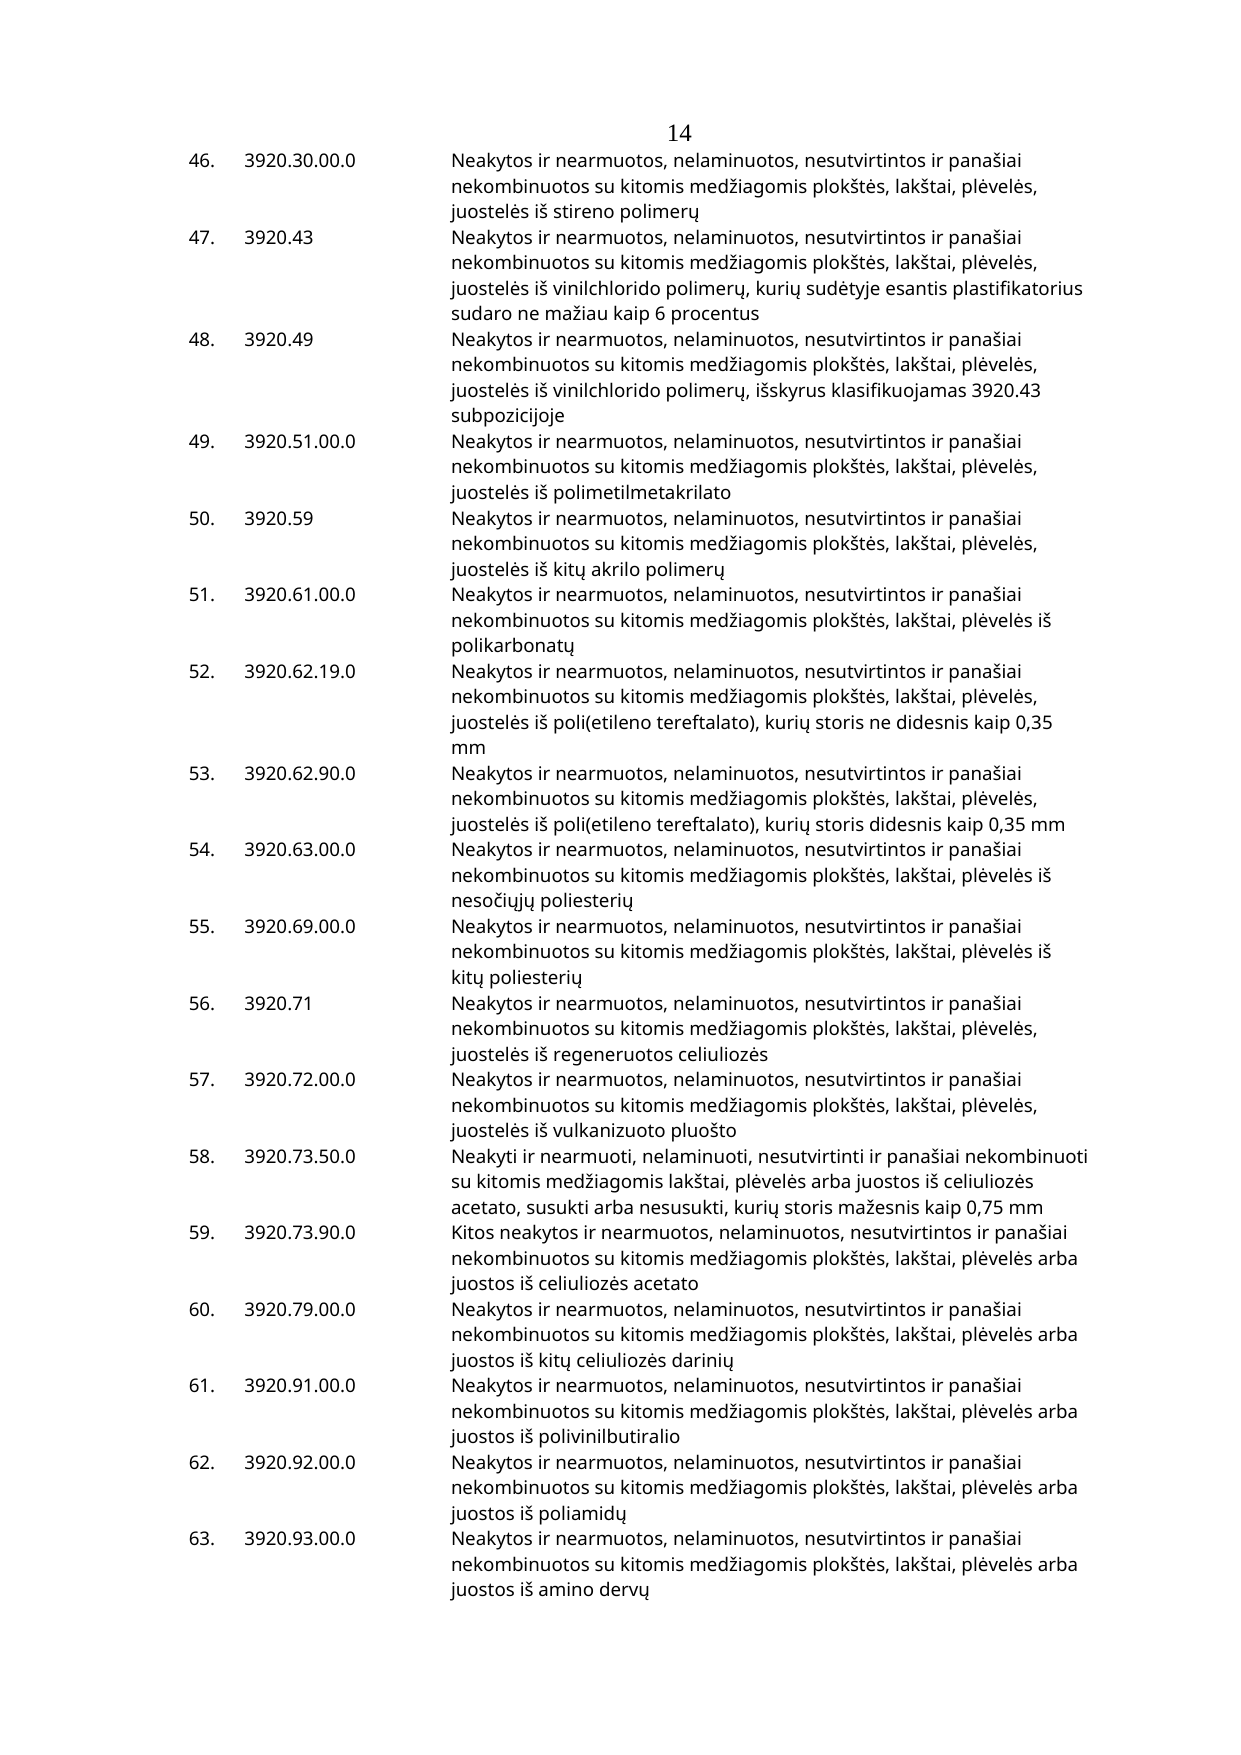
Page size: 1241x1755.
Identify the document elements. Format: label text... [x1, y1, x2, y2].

table_cell 49. [177, 428, 233, 505]
table_cell 52. [177, 658, 233, 760]
table_cell 58. [177, 1143, 233, 1219]
table_cell 3920.43 [233, 224, 439, 326]
table_cell Neakytos ir nearmuotos, nelaminuotos, nesutvirtintos ir panašiai nekombinuotos su kitomis medžiagomis plokštės, lakštai, plėvelės arba juostos iš kitų celiuliozės darinių [440, 1296, 1100, 1373]
table_cell 55. [177, 913, 233, 990]
table_cell 3920.62.90.0 [233, 760, 439, 837]
table_cell 3920.62.19.0 [233, 658, 439, 760]
table_cell 3920.49 [233, 326, 439, 428]
table_cell Kitos neakytos ir nearmuotos, nelaminuotos, nesutvirtintos ir panašiai nekombinuotos su kitomis medžiagomis plokštės, lakštai, plėvelės arba juostos iš celiuliozės acetato [440, 1220, 1100, 1296]
table_cell 54. [177, 837, 233, 913]
table_cell 3920.61.00.0 [233, 581, 439, 658]
table_cell 3920.30.00.0 [233, 148, 439, 224]
table_cell 3920.72.00.0 [233, 1066, 439, 1143]
table_cell 3920.51.00.0 [233, 428, 439, 505]
table_cell 3920.73.90.0 [233, 1220, 439, 1296]
table_cell 50. [177, 505, 233, 581]
table_cell 3920.73.50.0 [233, 1143, 439, 1219]
table_cell 3920.69.00.0 [233, 913, 439, 990]
table_cell 3920.63.00.0 [233, 837, 439, 913]
table_cell 57. [177, 1066, 233, 1143]
table_cell Neakytos ir nearmuotos, nelaminuotos, nesutvirtintos ir panašiai nekombinuotos su kitomis medžiagomis plokštės, lakštai, plėvelės arba juostos iš poliamidų [440, 1449, 1100, 1526]
table_cell Neakytos ir nearmuotos, nelaminuotos, nesutvirtintos ir panašiai nekombinuotos su kitomis medžiagomis plokštės, lakštai, plėvelės arba juostos iš polivinilbutiralio [440, 1373, 1100, 1449]
table_cell 46. [177, 148, 233, 224]
table_cell Neakytos ir nearmuotos, nelaminuotos, nesutvirtintos ir panašiai nekombinuotos su kitomis medžiagomis plokštės, lakštai, plėvelės, juostelės iš polimetilmetakrilato [440, 428, 1100, 505]
table_cell Neakytos ir nearmuotos, nelaminuotos, nesutvirtintos ir panašiai nekombinuotos su kitomis medžiagomis plokštės, lakštai, plėvelės iš polikarbonatų [440, 581, 1100, 658]
table_cell Neakytos ir nearmuotos, nelaminuotos, nesutvirtintos ir panašiai nekombinuotos su kitomis medžiagomis plokštės, lakštai, plėvelės arba juostos iš amino dervų [440, 1526, 1100, 1602]
table_cell Neakytos ir nearmuotos, nelaminuotos, nesutvirtintos ir panašiai nekombinuotos su kitomis medžiagomis plokštės, lakštai, plėvelės, juostelės iš vinilchlorido polimerų, išskyrus klasifikuojamas 3920.43 subpozicijoje [440, 326, 1100, 428]
table_cell Neakytos ir nearmuotos, nelaminuotos, nesutvirtintos ir panašiai nekombinuotos su kitomis medžiagomis plokštės, lakštai, plėvelės, juostelės iš regeneruotos celiuliozės [440, 990, 1100, 1066]
table_cell 62. [177, 1449, 233, 1526]
table_cell Neakytos ir nearmuotos, nelaminuotos, nesutvirtintos ir panašiai nekombinuotos su kitomis medžiagomis plokštės, lakštai, plėvelės, juostelės iš vinilchlorido polimerų, kurių sudėtyje esantis plastifikatorius sudaro ne mažiau kaip 6 procentus [440, 224, 1100, 326]
table_cell 3920.93.00.0 [233, 1526, 439, 1602]
table_cell 63. [177, 1526, 233, 1602]
table_cell 3920.59 [233, 505, 439, 581]
table_cell Neakytos ir nearmuotos, nelaminuotos, nesutvirtintos ir panašiai nekombinuotos su kitomis medžiagomis plokštės, lakštai, plėvelės iš kitų poliesterių [440, 913, 1100, 990]
table_cell Neakytos ir nearmuotos, nelaminuotos, nesutvirtintos ir panašiai nekombinuotos su kitomis medžiagomis plokštės, lakštai, plėvelės, juostelės iš stireno polimerų [440, 148, 1100, 224]
table_cell 53. [177, 760, 233, 837]
table_cell 59. [177, 1220, 233, 1296]
table_cell 61. [177, 1373, 233, 1449]
table_cell 3920.92.00.0 [233, 1449, 439, 1526]
table_cell Neakytos ir nearmuotos, nelaminuotos, nesutvirtintos ir panašiai nekombinuotos su kitomis medžiagomis plokštės, lakštai, plėvelės, juostelės iš poli(etileno tereftalato), kurių storis didesnis kaip 0,35 mm [440, 760, 1100, 837]
table_cell 51. [177, 581, 233, 658]
table_cell 56. [177, 990, 233, 1066]
table_cell 47. [177, 224, 233, 326]
table_cell 48. [177, 326, 233, 428]
table_cell Neakytos ir nearmuotos, nelaminuotos, nesutvirtintos ir panašiai nekombinuotos su kitomis medžiagomis plokštės, lakštai, plėvelės, juostelės iš vulkanizuoto pluošto [440, 1066, 1100, 1143]
table_cell 60. [177, 1296, 233, 1373]
table_cell 3920.71 [233, 990, 439, 1066]
table_cell 3920.91.00.0 [233, 1373, 439, 1449]
table_cell 3920.79.00.0 [233, 1296, 439, 1373]
table_cell Neakytos ir nearmuotos, nelaminuotos, nesutvirtintos ir panašiai nekombinuotos su kitomis medžiagomis plokštės, lakštai, plėvelės, juostelės iš poli(etileno tereftalato), kurių storis ne didesnis kaip 0,35 mm [440, 658, 1100, 760]
table_cell Neakyti ir nearmuoti, nelaminuoti, nesutvirtinti ir panašiai nekombinuoti su kitomis medžiagomis lakštai, plėvelės arba juostos iš celiuliozės acetato, susukti arba nesusukti, kurių storis mažesnis kaip 0,75 mm [440, 1143, 1100, 1219]
table_cell Neakytos ir nearmuotos, nelaminuotos, nesutvirtintos ir panašiai nekombinuotos su kitomis medžiagomis plokštės, lakštai, plėvelės, juostelės iš kitų akrilo polimerų [440, 505, 1100, 581]
table_cell Neakytos ir nearmuotos, nelaminuotos, nesutvirtintos ir panašiai nekombinuotos su kitomis medžiagomis plokštės, lakštai, plėvelės iš nesočiųjų poliesterių [440, 837, 1100, 913]
